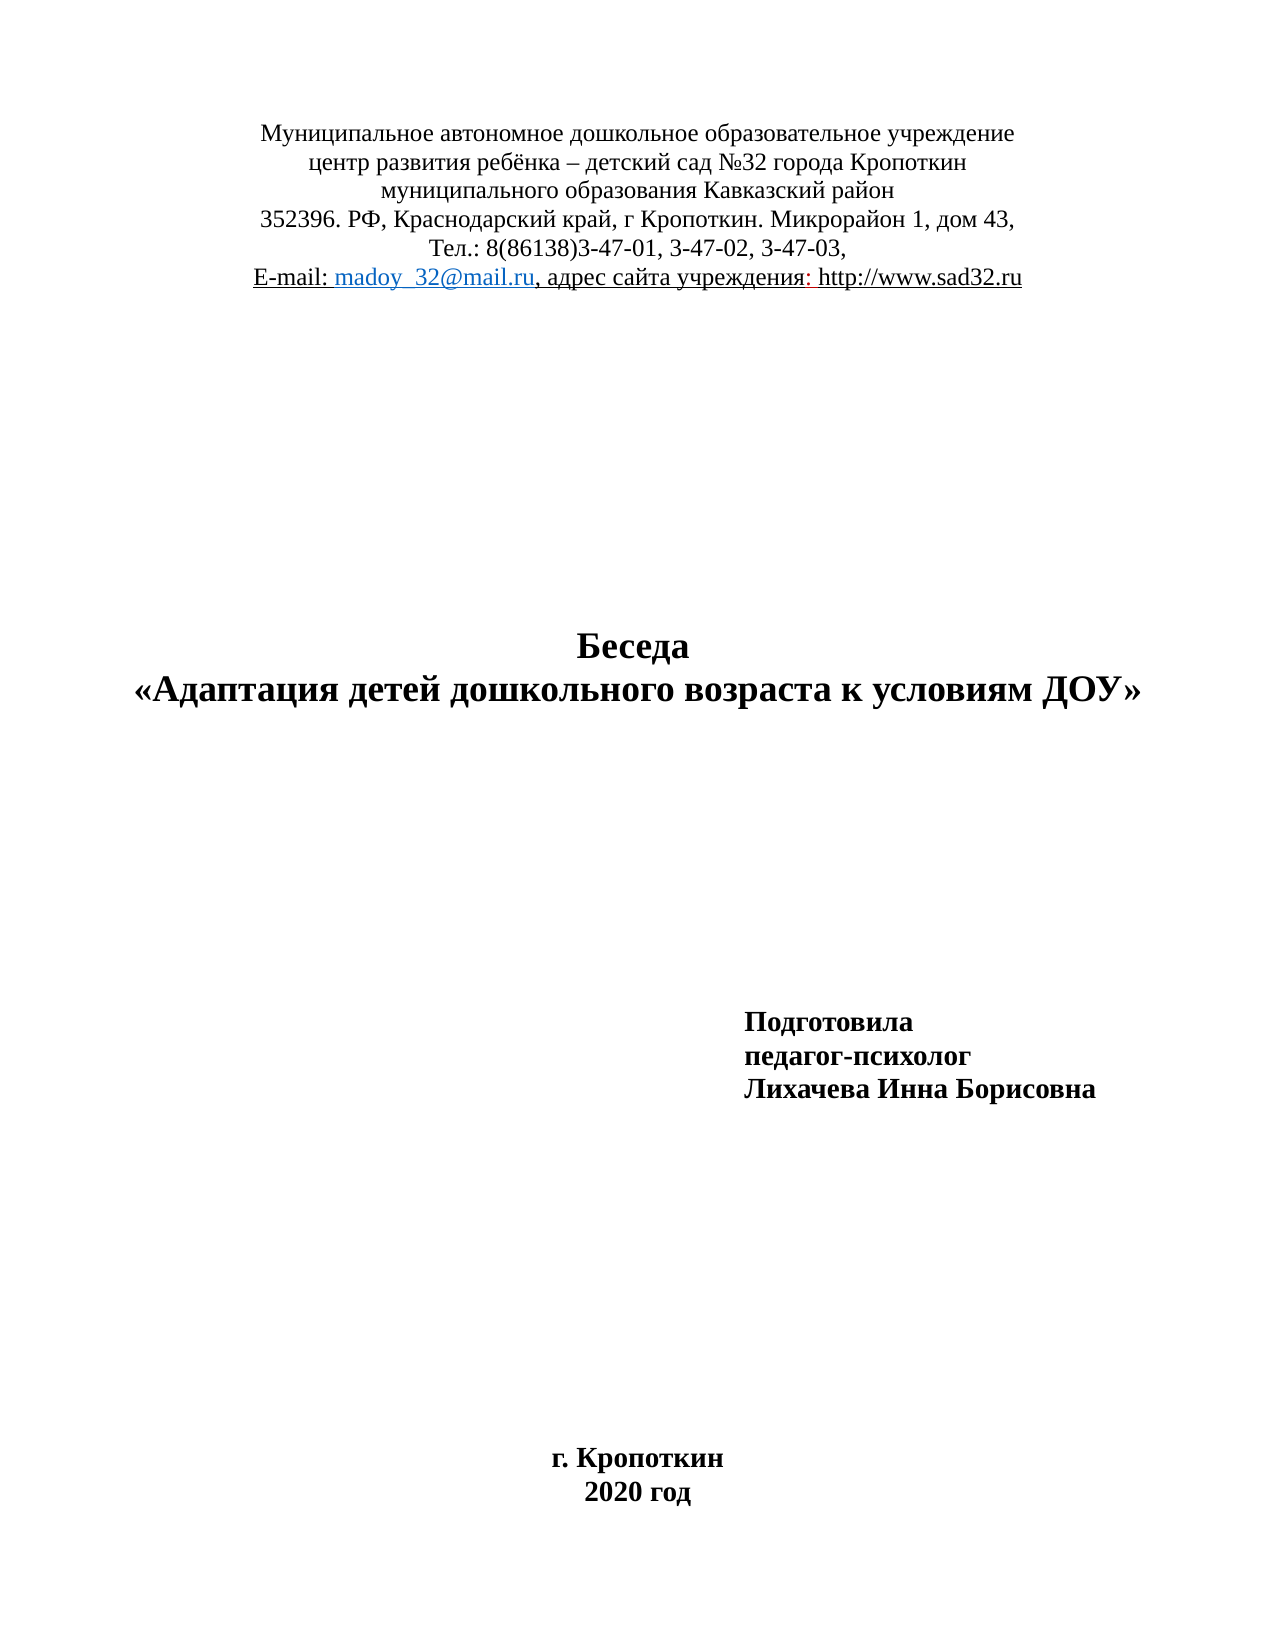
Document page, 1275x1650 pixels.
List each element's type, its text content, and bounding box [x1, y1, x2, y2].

text E-mail: madoy_32@mail.ru, адрес сайта учреждения: http://www.sad32.ru [118, 262, 1157, 291]
text Лихачева Инна Борисовна [118, 1071, 1157, 1105]
text 2020 год [118, 1474, 1157, 1507]
text Беседа [118, 623, 1157, 667]
text г. Кропоткин [118, 1440, 1157, 1474]
text Тел.: 8(86138)3-47-01, 3-47-02, 3-47-03, [118, 233, 1157, 262]
text «Адаптация детей дошкольного возраста к условиям ДОУ» [118, 667, 1157, 710]
text Муниципальное автономное дошкольное образовательное учреждение [118, 118, 1157, 147]
text педагог-психолог [118, 1038, 1157, 1071]
text муниципального образования Кавказский район [118, 176, 1157, 204]
text 352396. РФ, Краснодарский край, г Кропоткин. Микрорайон 1, дом 43, [118, 204, 1157, 233]
text центр развития ребёнка – детский сад №32 города Кропоткин [118, 147, 1157, 176]
text Подготовила [118, 1004, 1157, 1038]
